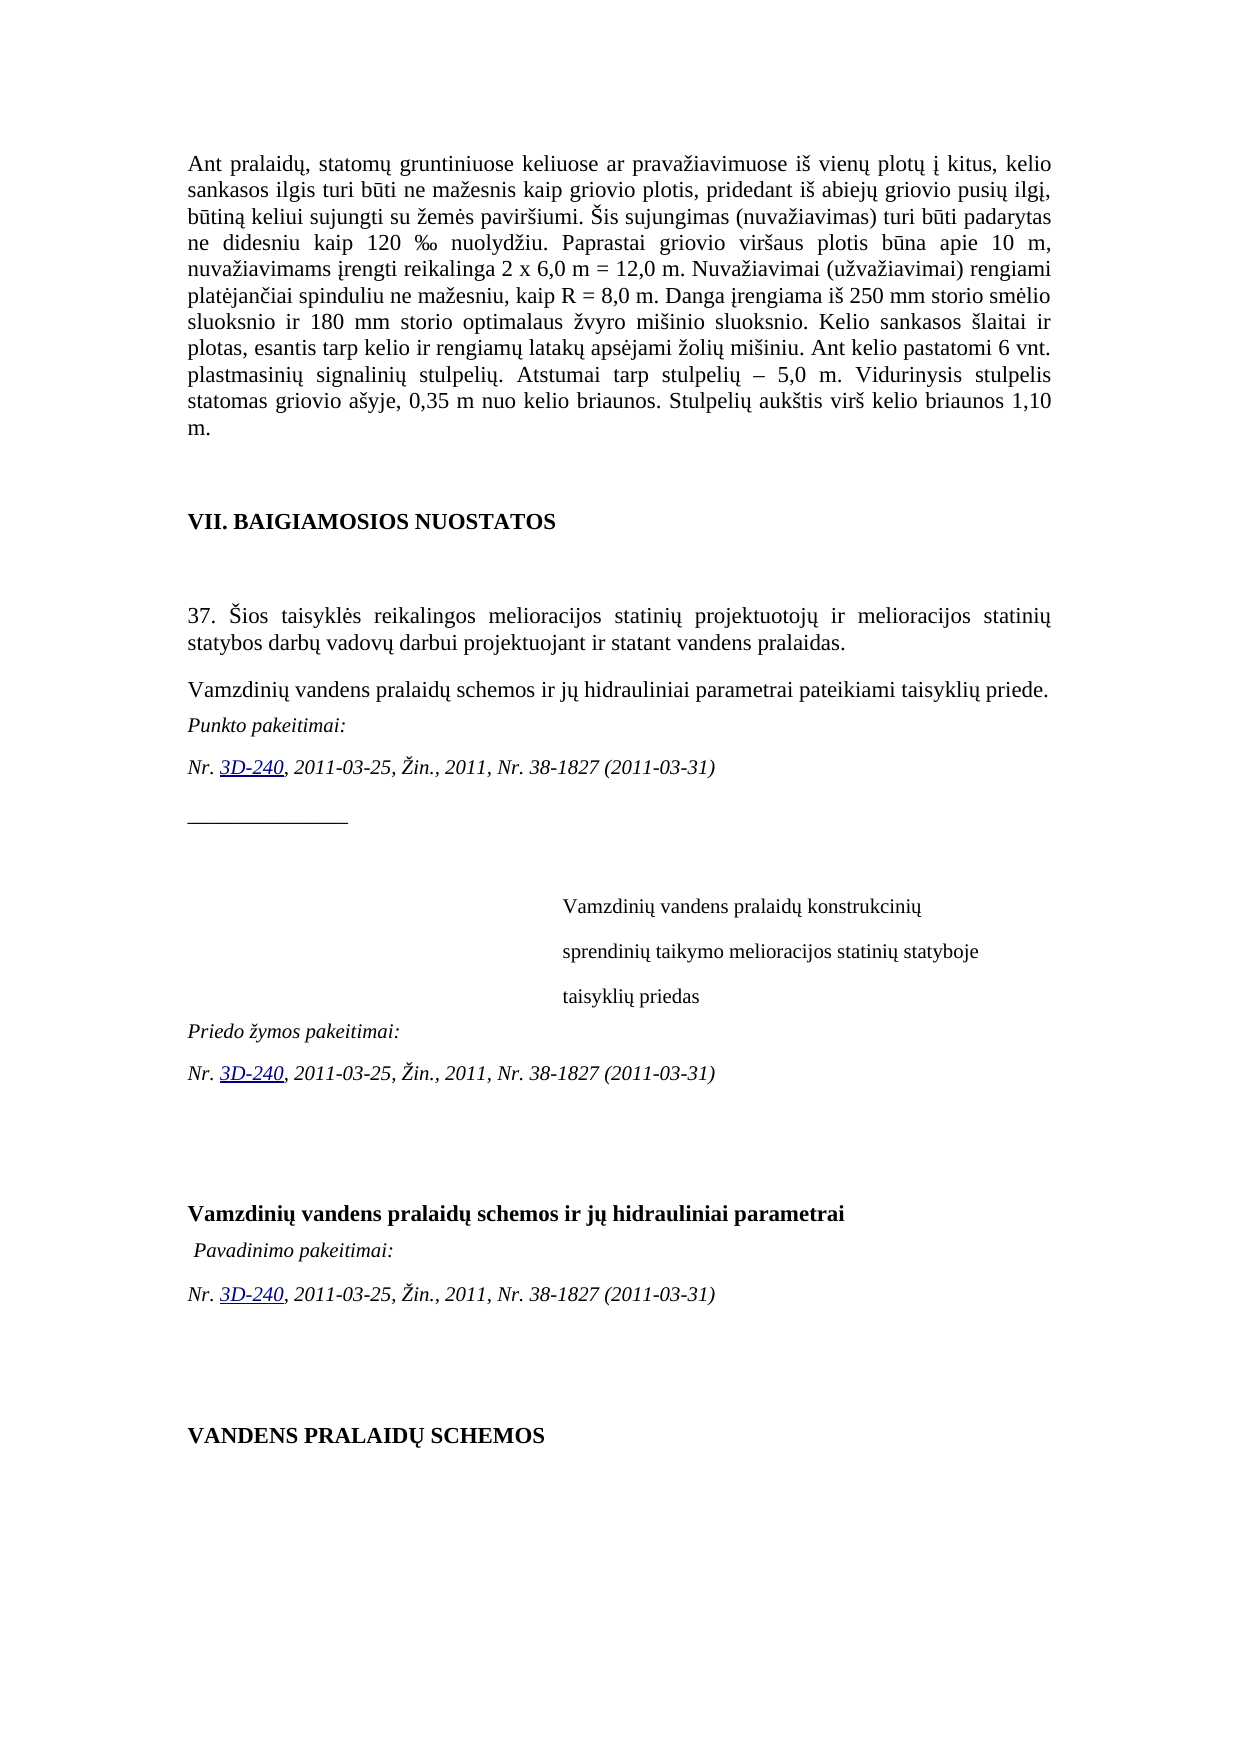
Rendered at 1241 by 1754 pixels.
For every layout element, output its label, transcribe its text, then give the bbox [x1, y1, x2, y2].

text sprendinių taikymo melioracijos statinių statyboje [487, 939, 1053, 963]
text Priedo žymos pakeitimai: [187, 1019, 1053, 1043]
text Pavadinimo pakeitimai: [187, 1237, 1053, 1263]
text ______________ [187, 800, 1053, 826]
text Nr. 3D-240, 2011-03-25, Žin., 2011, Nr. 38-1827 (2011-03-31) [187, 1059, 1053, 1085]
text Punkto pakeitimai: [187, 713, 1053, 737]
text Vamzdinių vandens pralaidų konstrukcinių [487, 894, 1053, 918]
text Nr. 3D-240, 2011-03-25, Žin., 2011, Nr. 38-1827 (2011-03-31) [187, 753, 1053, 779]
text Vamzdinių vandens pralaidų schemos ir jų hidrauliniai parametrai [187, 1200, 1053, 1227]
text VANDENS PRALAIDŲ SCHEMOS [187, 1422, 1053, 1448]
text Vamzdinių vandens pralaidų schemos ir jų hidrauliniai parametrai pateikiami taisyklių priede. [187, 676, 1053, 702]
text VII. BAIGIAMOSIOS NUOSTATOS [187, 508, 1053, 534]
text Ant pralaidų, statomų gruntiniuose keliuose ar pravažiavimuose iš vienų plotų į kitus, kelio sankasos ilgis turi būti ne mažesnis kaip griovio plotis, pridedant iš abiejų griovio pusių ilgį, būtiną keliui sujungti su žemės paviršiumi. Šis sujungimas (nuvažiavimas) turi būti padarytas ne didesniu kaip 120 ‰ nuolydžiu. Paprastai griovio viršaus plotis būna apie 10 m, nuvažiavimams įrengti reikalinga 2 x 6,0 m = 12,0 m. Nuvažiavimai (užvažiavimai) rengiami platėjančiai spinduliu ne mažesniu, kaip R = 8,0 m. Danga įrengiama iš 250 mm storio smėlio sluoksnio ir 180 mm storio optimalaus žvyro mišinio sluoksnio. Kelio sankasos šlaitai ir plotas, esantis tarp kelio ir rengiamų latakų apsėjami žolių mišiniu. Ant kelio pastatomi 6 vnt. plastmasinių signalinių stulpelių. Atstumai tarp stulpelių – 5,0 m. Vidurinysis stulpelis statomas griovio ašyje, 0,35 m nuo kelio briaunos. Stulpelių aukštis virš kelio briaunos 1,10 m. [187, 150, 1053, 440]
text Nr. 3D-240, 2011-03-25, Žin., 2011, Nr. 38-1827 (2011-03-31) [187, 1280, 1053, 1307]
text taisyklių priedas [487, 984, 1053, 1008]
text 37. Šios taisyklės reikalingos melioracijos statinių projektuotojų ir melioracijos statinių statybos darbų vadovų darbui projektuojant ir statant vandens pralaidas. [187, 602, 1053, 655]
